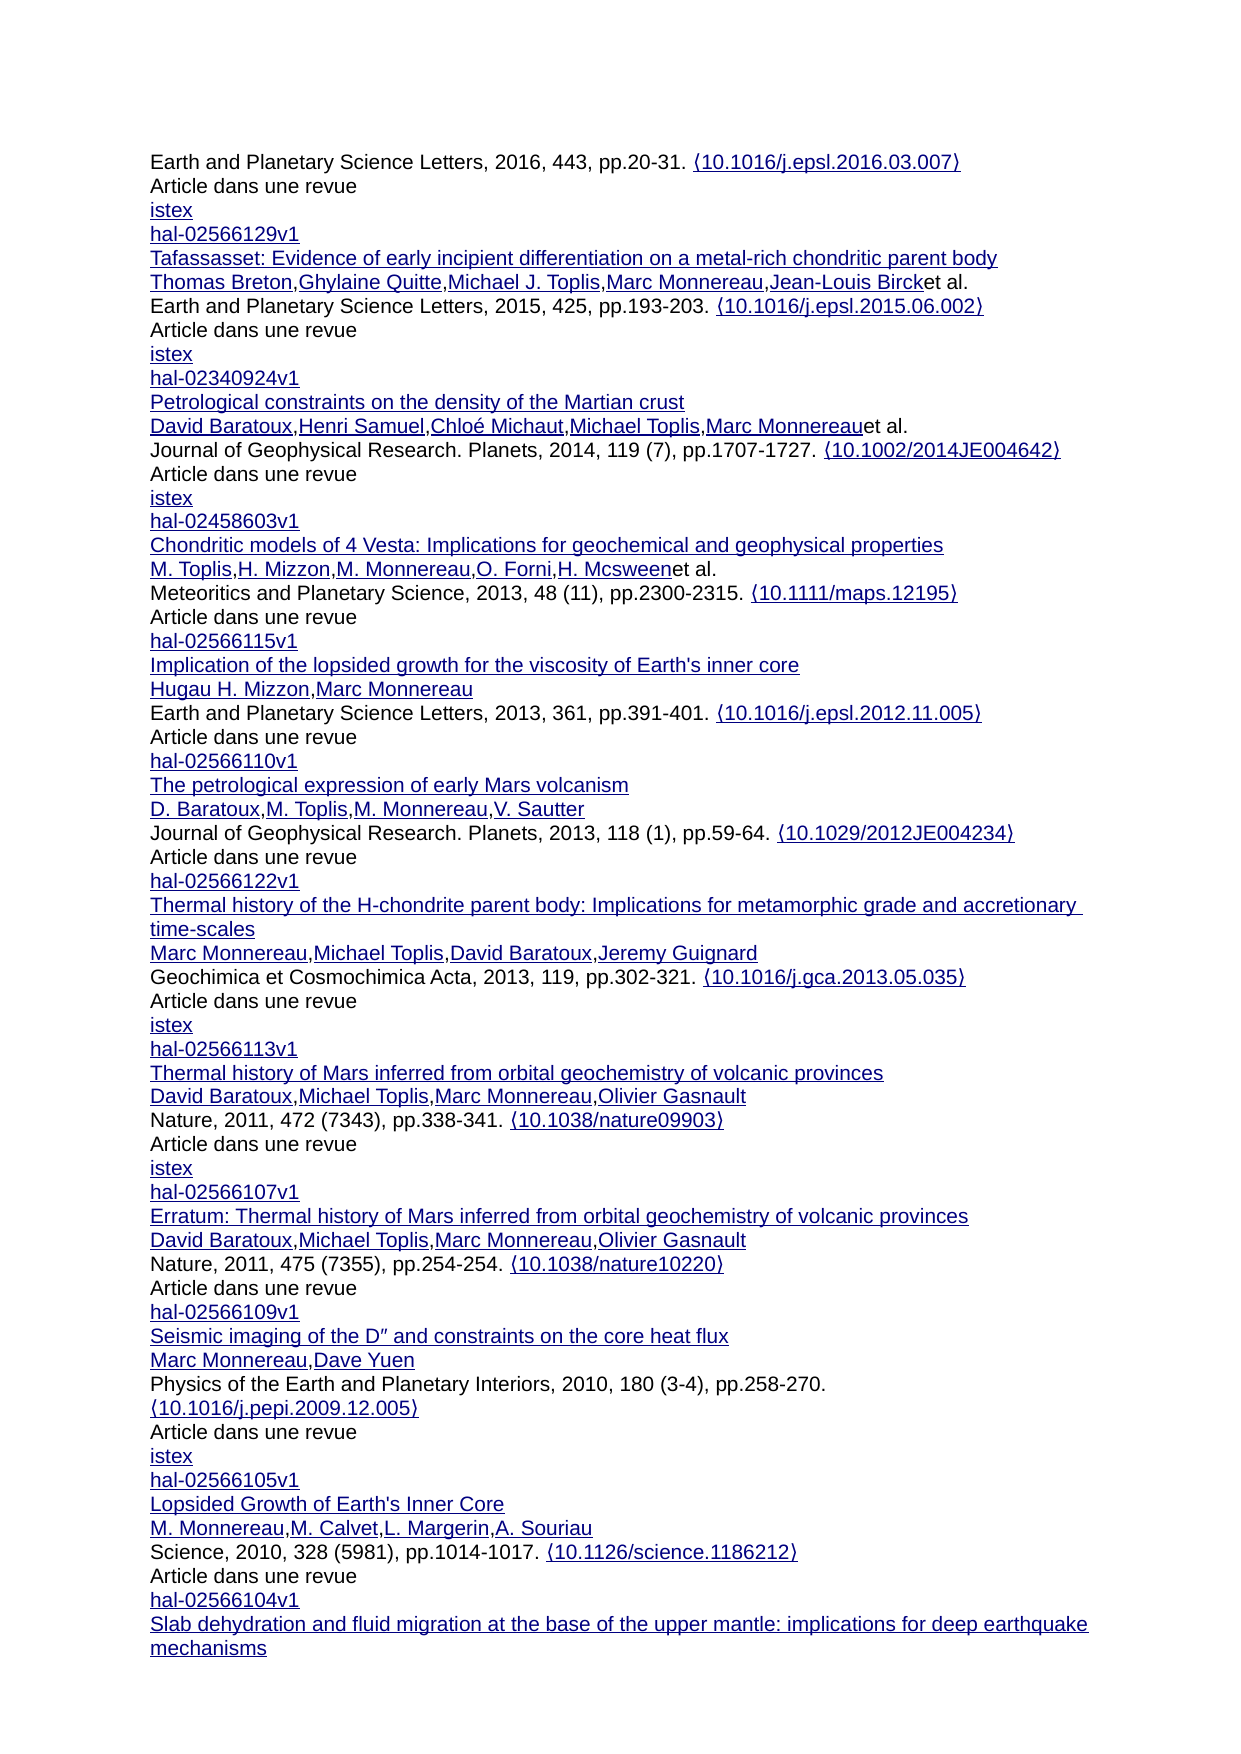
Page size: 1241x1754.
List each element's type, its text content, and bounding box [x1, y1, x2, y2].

table_cell Thermal history of Mars inferred from orbital geochemistry of volcanic provinces David Baratoux,Michael Toplis,Marc Monnereau,Olivier Gasnault Nature, 2011, 472 (7343), pp.338-341. ⟨10.1038/nature09903⟩ Article dans une revue istex hal-02566107v1 [150, 1060, 1090, 1204]
table_cell Seismic imaging of the D″ and constraints on the core heat flux Marc Monnereau,Dave Yuen Physics of the Earth and Planetary Interiors, 2010, 180 (3-4), pp.258-270. ⟨10.1016/j.pepi.2009.12.005⟩ Article dans une revue istex hal-02566105v1 [150, 1324, 1090, 1492]
table_cell Slab dehydration and fluid migration at the base of the upper mantle: implications for deep earthquake mechanisms [150, 1611, 1090, 1659]
table_cell Thermal history of the H-chondrite parent body: Implications for metamorphic grade and accretionary time-scales Marc Monnereau,Michael Toplis,David Baratoux,Jeremy Guignard Geochimica et Cosmochimica Acta, 2013, 119, pp.302-321. ⟨10.1016/j.gca.2013.05.035⟩ Article dans une revue istex hal-02566113v1 [150, 893, 1090, 1060]
table_cell Erratum: Thermal history of Mars inferred from orbital geochemistry of volcanic provinces David Baratoux,Michael Toplis,Marc Monnereau,Olivier Gasnault Nature, 2011, 475 (7355), pp.254-254. ⟨10.1038/nature10220⟩ Article dans une revue hal-02566109v1 [150, 1204, 1090, 1324]
table_cell Petrological constraints on the density of the Martian crust David Baratoux,Henri Samuel,Chloé Michaut,Michael Toplis,Marc Monnereauet al. Journal of Geophysical Research. Planets, 2014, 119 (7), pp.1707-1727. ⟨10.1002/2014JE004642⟩ Article dans une revue istex hal-02458603v1 [150, 390, 1090, 533]
table_cell Earth and Planetary Science Letters, 2016, 443, pp.20-31. ⟨10.1016/j.epsl.2016.03.007⟩ Article dans une revue istex hal-02566129v1 [150, 150, 1090, 246]
table_cell Tafassasset: Evidence of early incipient differentiation on a metal-rich chondritic parent body Thomas Breton,Ghylaine Quitte,Michael J. Toplis,Marc Monnereau,Jean-Louis Bircket al. Earth and Planetary Science Letters, 2015, 425, pp.193-203. ⟨10.1016/j.epsl.2015.06.002⟩ Article dans une revue istex hal-02340924v1 [150, 246, 1090, 389]
table_cell The petrological expression of early Mars volcanism D. Baratoux,M. Toplis,M. Monnereau,V. Sautter Journal of Geophysical Research. Planets, 2013, 118 (1), pp.59-64. ⟨10.1029/2012JE004234⟩ Article dans une revue hal-02566122v1 [150, 773, 1090, 893]
table_cell Chondritic models of 4 Vesta: Implications for geochemical and geophysical properties M. Toplis,H. Mizzon,M. Monnereau,O. Forni,H. Mcsweenet al. Meteoritics and Planetary Science, 2013, 48 (11), pp.2300-2315. ⟨10.1111/maps.12195⟩ Article dans une revue hal-02566115v1 [150, 533, 1090, 653]
table_cell Implication of the lopsided growth for the viscosity of Earth's inner core Hugau H. Mizzon,Marc Monnereau Earth and Planetary Science Letters, 2013, 361, pp.391-401. ⟨10.1016/j.epsl.2012.11.005⟩ Article dans une revue hal-02566110v1 [150, 653, 1090, 773]
table_cell Lopsided Growth of Earth's Inner Core M. Monnereau,M. Calvet,L. Margerin,A. Souriau Science, 2010, 328 (5981), pp.1014-1017. ⟨10.1126/science.1186212⟩ Article dans une revue hal-02566104v1 [150, 1492, 1090, 1611]
